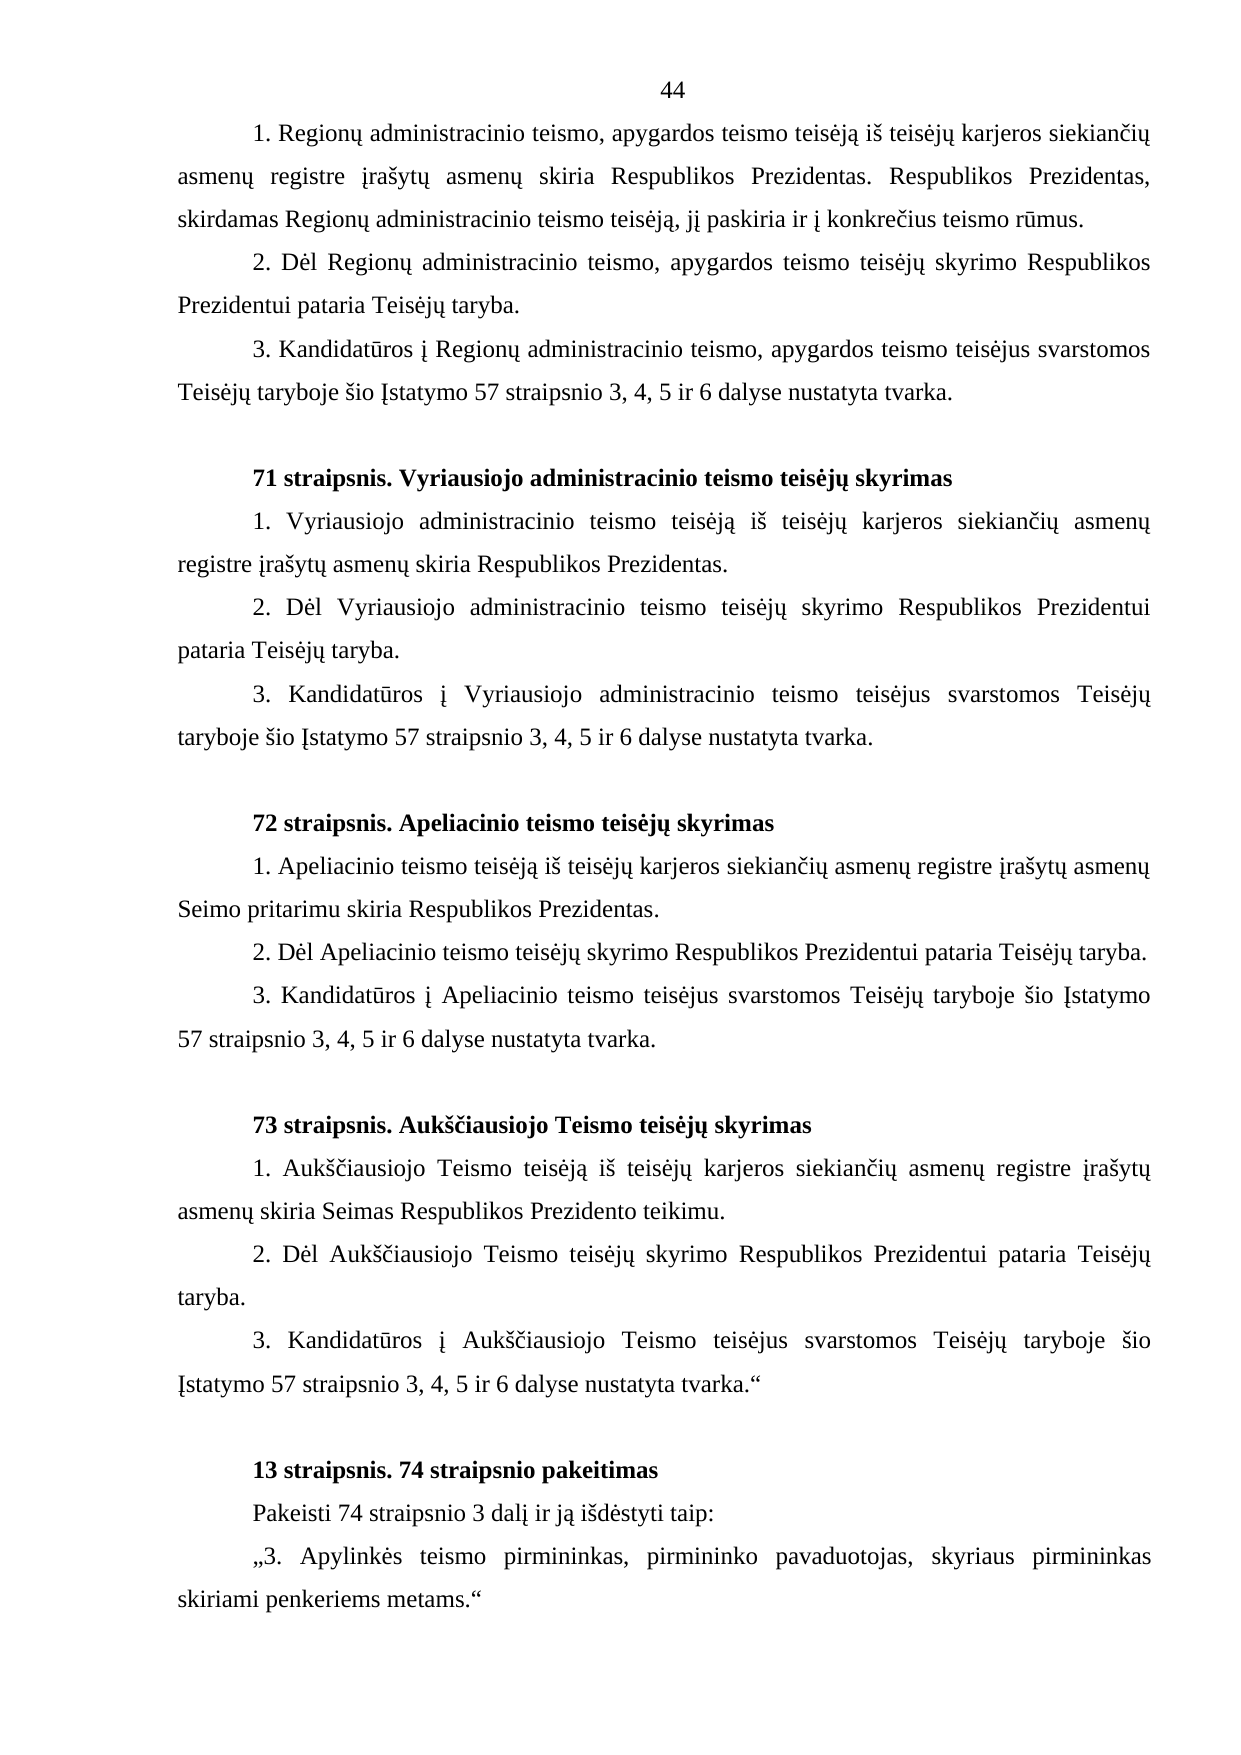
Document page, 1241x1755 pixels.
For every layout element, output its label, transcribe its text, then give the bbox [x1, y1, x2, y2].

text 73 straipsnis. Aukščiausiojo Teismo teisėjų skyrimas [177, 1110, 1152, 1139]
text 2. Dėl Regionų administracinio teismo, apygardos teismo teisėjų skyrimo Respublikos Prezidentui pataria Teisėjų taryba. [177, 247, 1152, 319]
text 72 straipsnis. Apeliacinio teismo teisėjų skyrimas [177, 808, 1152, 837]
text 1. Regionų administracinio teismo, apygardos teismo teisėją iš teisėjų karjeros siekiančių asmenų registre įrašytų asmenų skiria Respublikos Prezidentas. Respublikos Prezidentas, skirdamas Regionų administracinio teismo teisėją, jį paskiria ir į konkrečius teismo rūmus. [177, 118, 1152, 233]
text 3. Kandidatūros į Regionų administracinio teismo, apygardos teismo teisėjus svarstomos Teisėjų taryboje šio Įstatymo 57 straipsnio 3, 4, 5 ir 6 dalyse nustatyta tvarka. [177, 334, 1152, 406]
text 2. Dėl Vyriausiojo administracinio teismo teisėjų skyrimo Respublikos Prezidentui pataria Teisėjų taryba. [177, 592, 1152, 664]
text Pakeisti 74 straipsnio 3 dalį ir ją išdėstyti taip: [177, 1498, 1152, 1527]
text 3. Kandidatūros į Aukščiausiojo Teismo teisėjus svarstomos Teisėjų taryboje šio Įstatymo 57 straipsnio 3, 4, 5 ir 6 dalyse nustatyta tvarka.“ [177, 1326, 1152, 1397]
text 2. Dėl Aukščiausiojo Teismo teisėjų skyrimo Respublikos Prezidentui pataria Teisėjų taryba. [177, 1239, 1152, 1311]
text 1. Apeliacinio teismo teisėją iš teisėjų karjeros siekiančių asmenų registre įrašytų asmenų Seimo pritarimu skiria Respublikos Prezidentas. [177, 851, 1152, 923]
text 2. Dėl Apeliacinio teismo teisėjų skyrimo Respublikos Prezidentui pataria Teisėjų taryba. [177, 937, 1152, 966]
text 3. Kandidatūros į Apeliacinio teismo teisėjus svarstomos Teisėjų taryboje šio Įstatymo 57 straipsnio 3, 4, 5 ir 6 dalyse nustatyta tvarka. [177, 981, 1152, 1052]
text „3. Apylinkės teismo pirmininkas, pirmininko pavaduotojas, skyriaus pirmininkas skiriami penkeriems metams.“ [177, 1541, 1152, 1613]
text 1. Aukščiausiojo Teismo teisėją iš teisėjų karjeros siekiančių asmenų registre įrašytų asmenų skiria Seimas Respublikos Prezidento teikimu. [177, 1153, 1152, 1225]
text 1. Vyriausiojo administracinio teismo teisėją iš teisėjų karjeros siekiančių asmenų registre įrašytų asmenų skiria Respublikos Prezidentas. [177, 506, 1152, 578]
text 13 straipsnis. 74 straipsnio pakeitimas [177, 1455, 1152, 1484]
text 71 straipsnis. Vyriausiojo administracinio teismo teisėjų skyrimas [177, 463, 1152, 492]
text 3. Kandidatūros į Vyriausiojo administracinio teismo teisėjus svarstomos Teisėjų taryboje šio Įstatymo 57 straipsnio 3, 4, 5 ir 6 dalyse nustatyta tvarka. [177, 679, 1152, 751]
